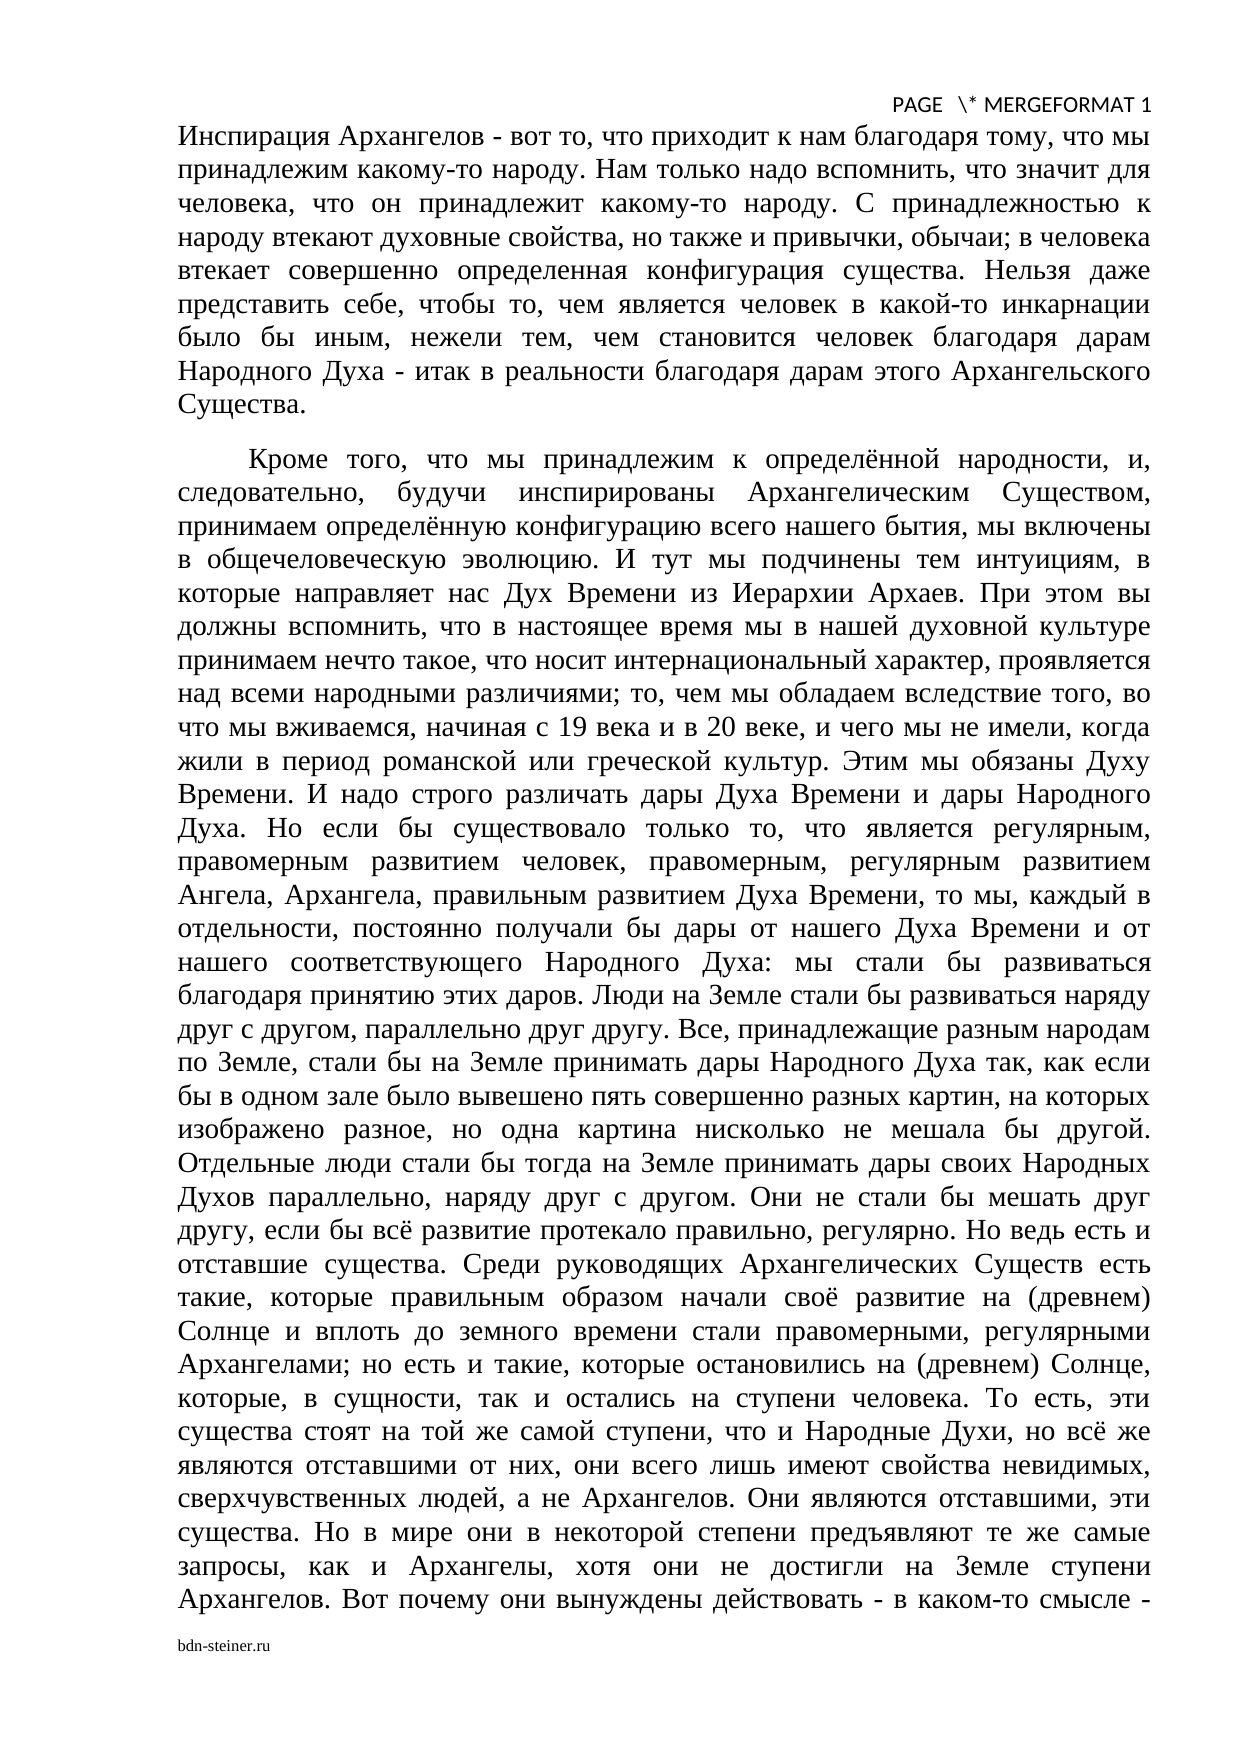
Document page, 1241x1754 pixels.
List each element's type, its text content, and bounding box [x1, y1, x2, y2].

text Кроме того, что мы принадлежим к определённой народности, и, следовательно, будучи инспирированы Архангелическим Существом, принимаем определённую конфигурацию всего нашего бытия, мы включены в общечеловеческую эволюцию. И тут мы подчинены тем интуициям, в которые направляет нас Дух Времени из Иерархии Архаев. При этом вы должны вспомнить, что в настоящее время мы в нашей духовной культуре принимаем нечто такое, что носит интернациональный характер, проявляется над всеми народными различиями; то, чем мы обладаем вследствие того, во что мы вживаемся, начиная с 19 века и в 20 веке, и чего мы не имели, когда жили в период романской или греческой культур. Этим мы обязаны Духу Времени. И надо строго различать дары Духа Времени и дары Народного Духа. Но если бы существовало только то, что является регулярным, правомерным развитием человек, правомерным, регулярным развитием Ангела, Архангела, правильным развитием Духа Времени, то мы, каждый в отдельности, постоянно получали бы дары от нашего Духа Времени и от нашего соответствующего Народного Духа: мы стали бы развиваться благодаря принятию этих даров. Люди на Земле стали бы развиваться наряду друг с другом, параллельно друг другу. Все, принадлежащие разным народам по Земле, стали бы на Земле принимать дары Народного Духа так, как если бы в одном зале было вывешено пять совершенно разных картин, на которых изображено разное, но одна картина нисколько не мешала бы другой. Отдельные люди стали бы тогда на Земле принимать дары своих Народных Духов параллельно, наряду друг с другом. Они не стали бы мешать друг другу, если бы всё развитие протекало правильно, регулярно. Но ведь есть и отставшие существа. Среди руководящих Архангелических Существ есть такие, которые правильным образом начали своё развитие на (древнем) Солнце и вплоть до земного времени стали правомерными, регулярными Архангелами; но есть и такие, которые остановились на (древнем) Солнце, которые, в сущности, так и остались на ступени человека. То есть, эти существа стоят на той же самой ступени, что и Народные Духи, но всё же являются отставшими от них, они всего лишь имеют свойства невидимых, сверхчувственных людей, а не Архангелов. Они являются отставшими, эти существа. Но в мире они в некоторой степени предъявляют те же самые запросы, как и Архангелы, хотя они не достигли на Земле ступени Архангелов. Вот почему они вынуждены действовать - в каком-то смысле [177, 441, 1152, 1615]
text Инспирация Архангелов - вот то, что приходит к нам благодаря тому, что мы принадлежим какому-то народу. Нам только надо вспомнить, что значит для человека, что он принадлежит какому-то народу. С принадлежностью к народу втекают духовные свойства, но также и привычки, обычаи; в человека втекает совершенно определенная конфигурация существа. Нельзя даже представить себе, чтобы то, чем является человек в какой-то инкарнации было бы иным, нежели тем, чем становится человек благодаря дарам Народного Духа - итак в реальности благодаря дарам этого Архангельского Существа. [177, 118, 1152, 420]
